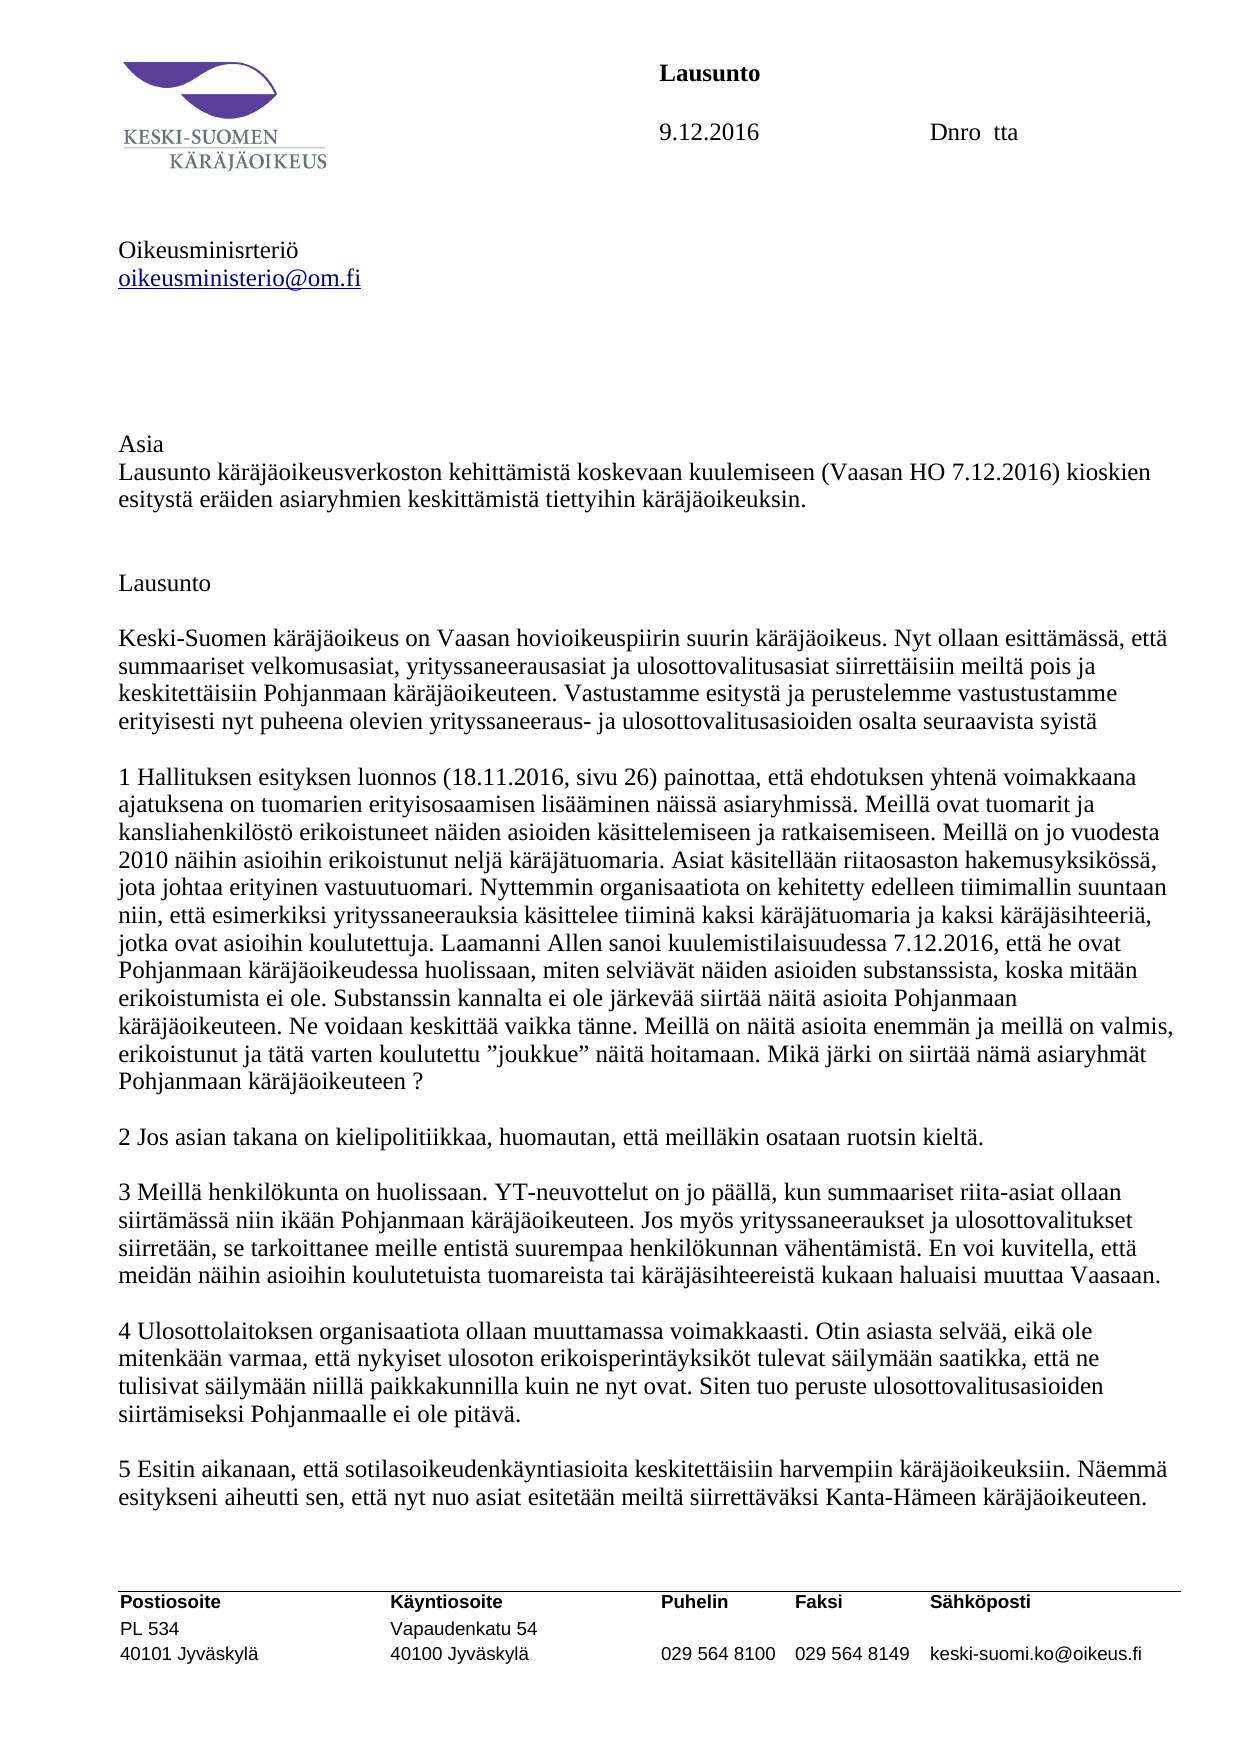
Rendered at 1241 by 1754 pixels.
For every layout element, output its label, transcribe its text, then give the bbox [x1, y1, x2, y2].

text Lausunto [118, 569, 1181, 596]
picture [121, 60, 328, 173]
text Asia [118, 430, 1181, 458]
text Lausunto käräjäoikeusverkoston kehittämistä koskevaan kuulemiseen (Vaasan HO 7.12.2016) kioskien esitystä eräiden asiaryhmien keskittämistä tiettyihin käräjäoikeuksin. [118, 458, 1181, 513]
text Oikeusminisrteriö [118, 236, 1181, 264]
text Keski-Suomen käräjäoikeus on Vaasan hovioikeuspiirin suurin käräjäoikeus. Nyt ollaan esittämässä, että summaariset velkomusasiat, yrityssaneerausasiat ja ulosottovalitusasiat siirrettäisiin meiltä pois ja keskitettäisiin Pohjanmaan käräjäoikeuteen. Vastustamme esitystä ja perustelemme vastustustamme erityisesti nyt puheena olevien yrityssaneeraus- ja ulosottovalitusasioiden osalta seuraavista syistä [118, 624, 1181, 735]
text 2 Jos asian takana on kielipolitiikkaa, huomautan, että meilläkin osataan ruotsin kieltä. [118, 1123, 1181, 1151]
text oikeusministerio@om.fi [118, 264, 1181, 292]
text 3 Meillä henkilökunta on huolissaan. YT-neuvottelut on jo päällä, kun summaariset riita-asiat ollaan siirtämässä niin ikään Pohjanmaan käräjäoikeuteen. Jos myös yrityssaneeraukset ja ulosottovalitukset siirretään, se tarkoittanee meille entistä suurempaa henkilökunnan vähentämistä. En voi kuvitella, että meidän näihin asioihin koulutetuista tuomareista tai käräjäsihteereistä kukaan haluaisi muuttaa Vaasaan. [118, 1178, 1181, 1289]
text 1 Hallituksen esityksen luonnos (18.11.2016, sivu 26) painottaa, että ehdotuksen yhtenä voimakkaana ajatuksena on tuomarien erityisosaamisen lisääminen näissä asiaryhmissä. Meillä ovat tuomarit ja kansliahenkilöstö erikoistuneet näiden asioiden käsittelemiseen ja ratkaisemiseen. Meillä on jo vuodesta 2010 näihin asioihin erikoistunut neljä käräjätuomaria. Asiat käsitellään riitaosaston hakemusyksikössä, jota johtaa erityinen vastuutuomari. Nyttemmin organisaatiota on kehitetty edelleen tiimimallin suuntaan niin, että esimerkiksi yrityssaneerauksia käsittelee tiiminä kaksi käräjätuomaria ja kaksi käräjäsihteeriä, jotka ovat asioihin koulutettuja. Laamanni Allen sanoi kuulemistilaisuudessa 7.12.2016, että he ovat Pohjanmaan käräjäoikeudessa huolissaan, miten selviävät näiden asioiden substanssista, koska mitään erikoistumista ei ole. Substanssin kannalta ei ole järkevää siirtää näitä asioita Pohjanmaan käräjäoikeuteen. Ne voidaan keskittää vaikka tänne. Meillä on näitä asioita enemmän ja meillä on valmis, erikoistunut ja tätä varten koulutettu ”joukkue” näitä hoitamaan. Mikä järki on siirtää nämä asiaryhmät Pohjanmaan käräjäoikeuteen ? [118, 763, 1181, 1095]
text 5 Esitin aikanaan, että sotilasoikeudenkäyntiasioita keskitettäisiin harvempiin käräjäoikeuksiin. Näemmä esitykseni aiheutti sen, että nyt nuo asiat esitetään meiltä siirrettäväksi Kanta-Hämeen käräjäoikeuteen. [118, 1455, 1181, 1511]
text 4 Ulosottolaitoksen organisaatiota ollaan muuttamassa voimakkaasti. Otin asiasta selvää, eikä ole mitenkään varmaa, että nykyiset ulosoton erikoisperintäyksiköt tulevat säilymään saatikka, että ne tulisivat säilymään niillä paikkakunnilla kuin ne nyt ovat. Siten tuo peruste ulosottovalitusasioiden siirtämiseksi Pohjanmaalle ei ole pitävä. [118, 1317, 1181, 1428]
